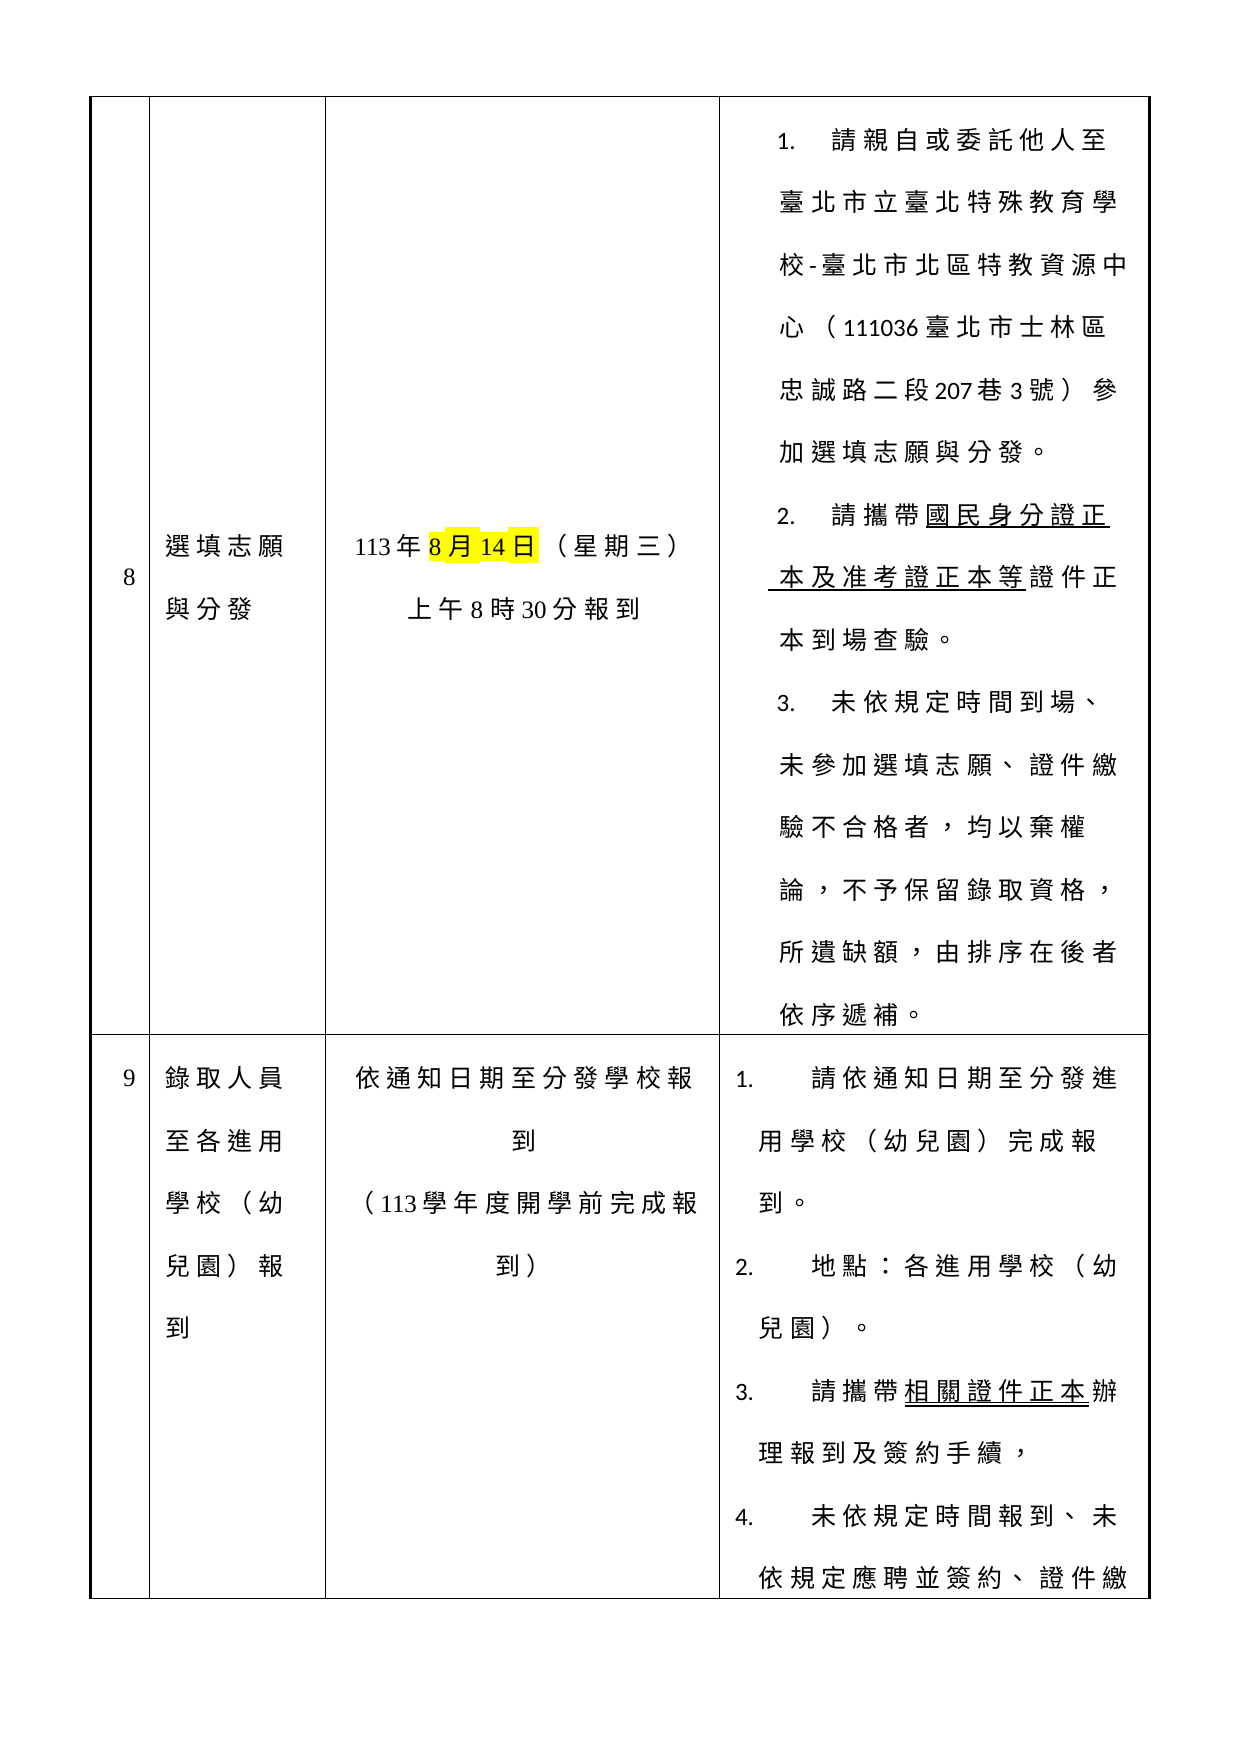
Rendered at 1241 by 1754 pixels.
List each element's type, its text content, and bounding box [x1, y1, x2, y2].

table_cell 選填志願與分發 [150, 97, 325, 1034]
table_cell 9 [92, 1035, 149, 1598]
table_cell 8 [92, 97, 149, 1034]
table_cell 依通知日期至分發學校報到 （113學年度開學前完成報到） [326, 1035, 719, 1598]
table_cell 請親自或委託他人至臺北市立臺北特殊教育學校-臺北市北區特教資源中心（111036臺北市士林區忠誠路二段207巷3號）參加選填志願與分發。 請攜帶國民身分證正本及准考證正本等證件正本到場查驗。 未依規定時間到場、未參加選填志願、證件繳驗不合格者，均以棄權論，不予保留錄取資格，所遺缺額，由排序在後者依序遞補。 [720, 97, 1148, 1034]
table_cell 113年8月14日（星期三） 上午8時30分報到 [326, 97, 719, 1034]
table_cell 請依通知日期至分發進用學校（幼兒園）完成報到。 地點：各進用學校（幼兒園）。 請攜帶相關證件正本辦理報到及簽約手續， 未依規定時間報到、未依規定應聘並簽約、證件繳 [720, 1035, 1148, 1598]
table_cell 錄取人員至各進用學校（幼兒園）報到 [150, 1035, 325, 1598]
